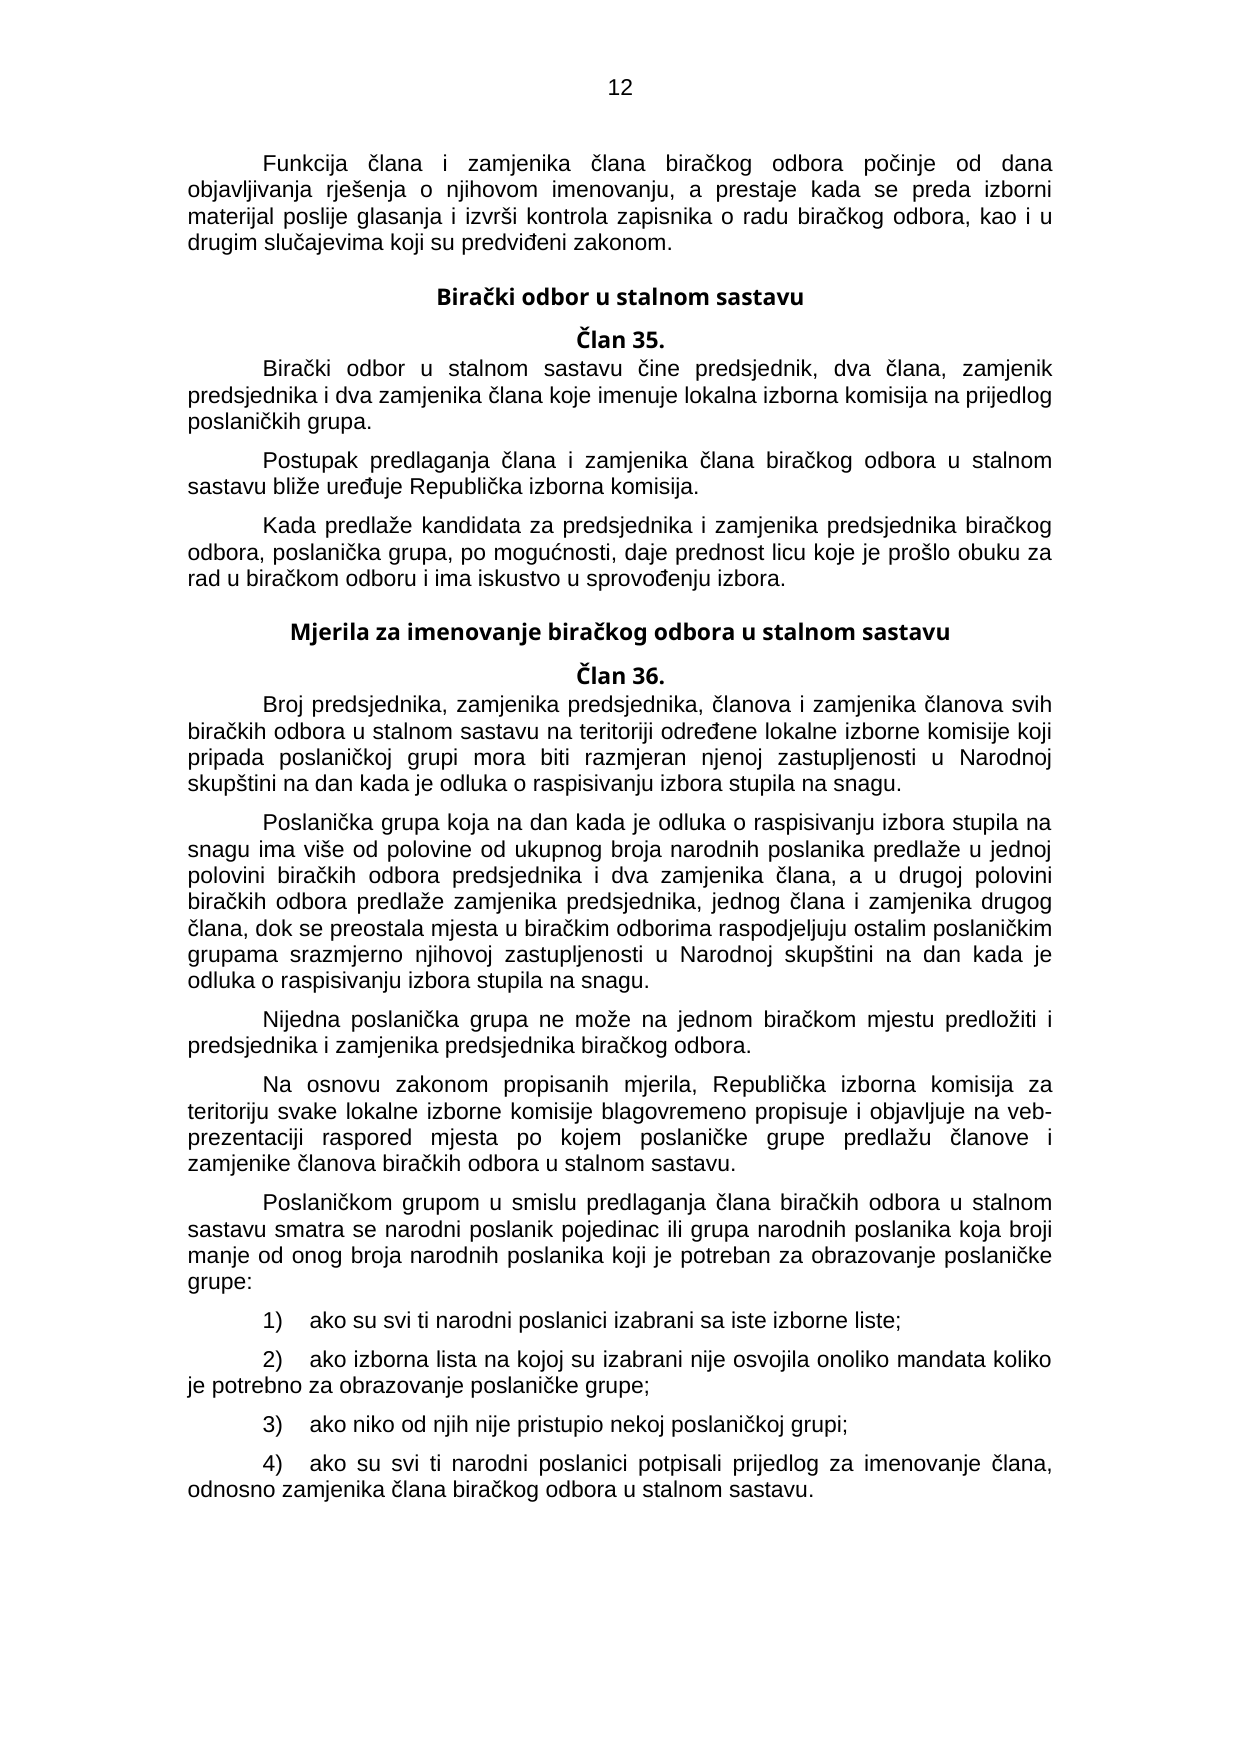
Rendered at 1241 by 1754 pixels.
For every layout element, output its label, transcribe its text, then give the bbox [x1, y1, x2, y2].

text Funkcija člana i zamjenika člana biračkog odbora počinje od dana objavljivanja rješenja o njihovom imenovanju, a prestaje kada se preda izborni materijal poslije glasanja i izvrši kontrola zapisnika o radu biračkog odbora, kao i u drugim slučajevima koji su predviđeni zakonom. [187, 150, 1053, 255]
text Birački odbor u stalnom sastavu [262, 280, 978, 312]
text Član 35. [262, 324, 978, 355]
text Birački odbor u stalnom sastavu čine predsjednik, dva člana, zamjenik predsjednika i dva zamjenika člana koje imenuje lokalna izborna komisija na prijedlog poslaničkih grupa. [187, 355, 1053, 434]
text Poslaničkom grupom u smislu predlaganja člana biračkih odbora u stalnom sastavu smatra se narodni poslanik pojedinac ili grupa narodnih poslanika koja broji manje od onog broja narodnih poslanika koji je potreban za obrazovanje poslaničke grupe: [187, 1189, 1053, 1295]
text Kada predlaže kandidata za predsjednika i zamjenika predsjednika biračkog odbora, poslanička grupa, po mogućnosti, daje prednost licu koje je prošlo obuku za rad u biračkom odboru i ima iskustvo u sprovođenju izbora. [187, 512, 1053, 591]
text 4) ako su svi ti narodni poslanici potpisali prijedlog za imenovanje člana, odnosno zamjenika člana biračkog odbora u stalnom sastavu. [187, 1450, 1053, 1503]
text Na osnovu zakonom propisanih mjerila, Republička izborna komisija za teritoriju svake lokalne izborne komisije blagovremeno propisuje i objavljuje na veb-prezentaciji raspored mjesta po kojem poslaničke grupe predlažu članove i zamjenike članova biračkih odbora u stalnom sastavu. [187, 1071, 1053, 1177]
text Poslanička grupa koja na dan kada je odluka o raspisivanju izbora stupila na snagu ima više od polovine od ukupnog broja narodnih poslanika predlaže u jednoj polovini biračkih odbora predsjednika i dva zamjenika člana, a u drugoj polovini biračkih odbora predlaže zamjenika predsjednika, jednog člana i zamjenika drugog člana, dok se preostala mjesta u biračkim odborima raspodjeljuju ostalim poslaničkim grupama srazmjerno njihovoj zastupljenosti u Narodnoj skupštini na dan kada je odluka o raspisivanju izbora stupila na snagu. [187, 809, 1053, 994]
text Nijedna poslanička grupa ne može na jednom biračkom mjestu predložiti i predsjednika i zamjenika predsjednika biračkog odbora. [187, 1006, 1053, 1059]
text 1) ako su svi ti narodni poslanici izabrani sa iste izborne liste; [187, 1307, 1053, 1333]
text Član 36. [262, 660, 978, 691]
text Postupak predlaganja člana i zamjenika člana biračkog odbora u stalnom sastavu bliže uređuje Republička izborna komisija. [187, 447, 1053, 500]
text 2) ako izborna lista na kojoj su izabrani nije osvojila onoliko mandata koliko je potrebno za obrazovanje poslaničke grupe; [187, 1346, 1053, 1399]
text Broj predsjednika, zamjenika predsjednika, članova i zamjenika članova svih biračkih odbora u stalnom sastavu na teritoriji određene lokalne izborne komisije koji pripada poslaničkoj grupi mora biti razmjeran njenoj zastupljenosti u Narodnoj skupštini na dan kada je odluka o raspisivanju izbora stupila na snagu. [187, 691, 1053, 797]
text Mjerila za imenovanje biračkog odbora u stalnom sastavu [262, 616, 978, 647]
text 3) ako niko od njih nije pristupio nekoj poslaničkoj grupi; [187, 1411, 1053, 1438]
